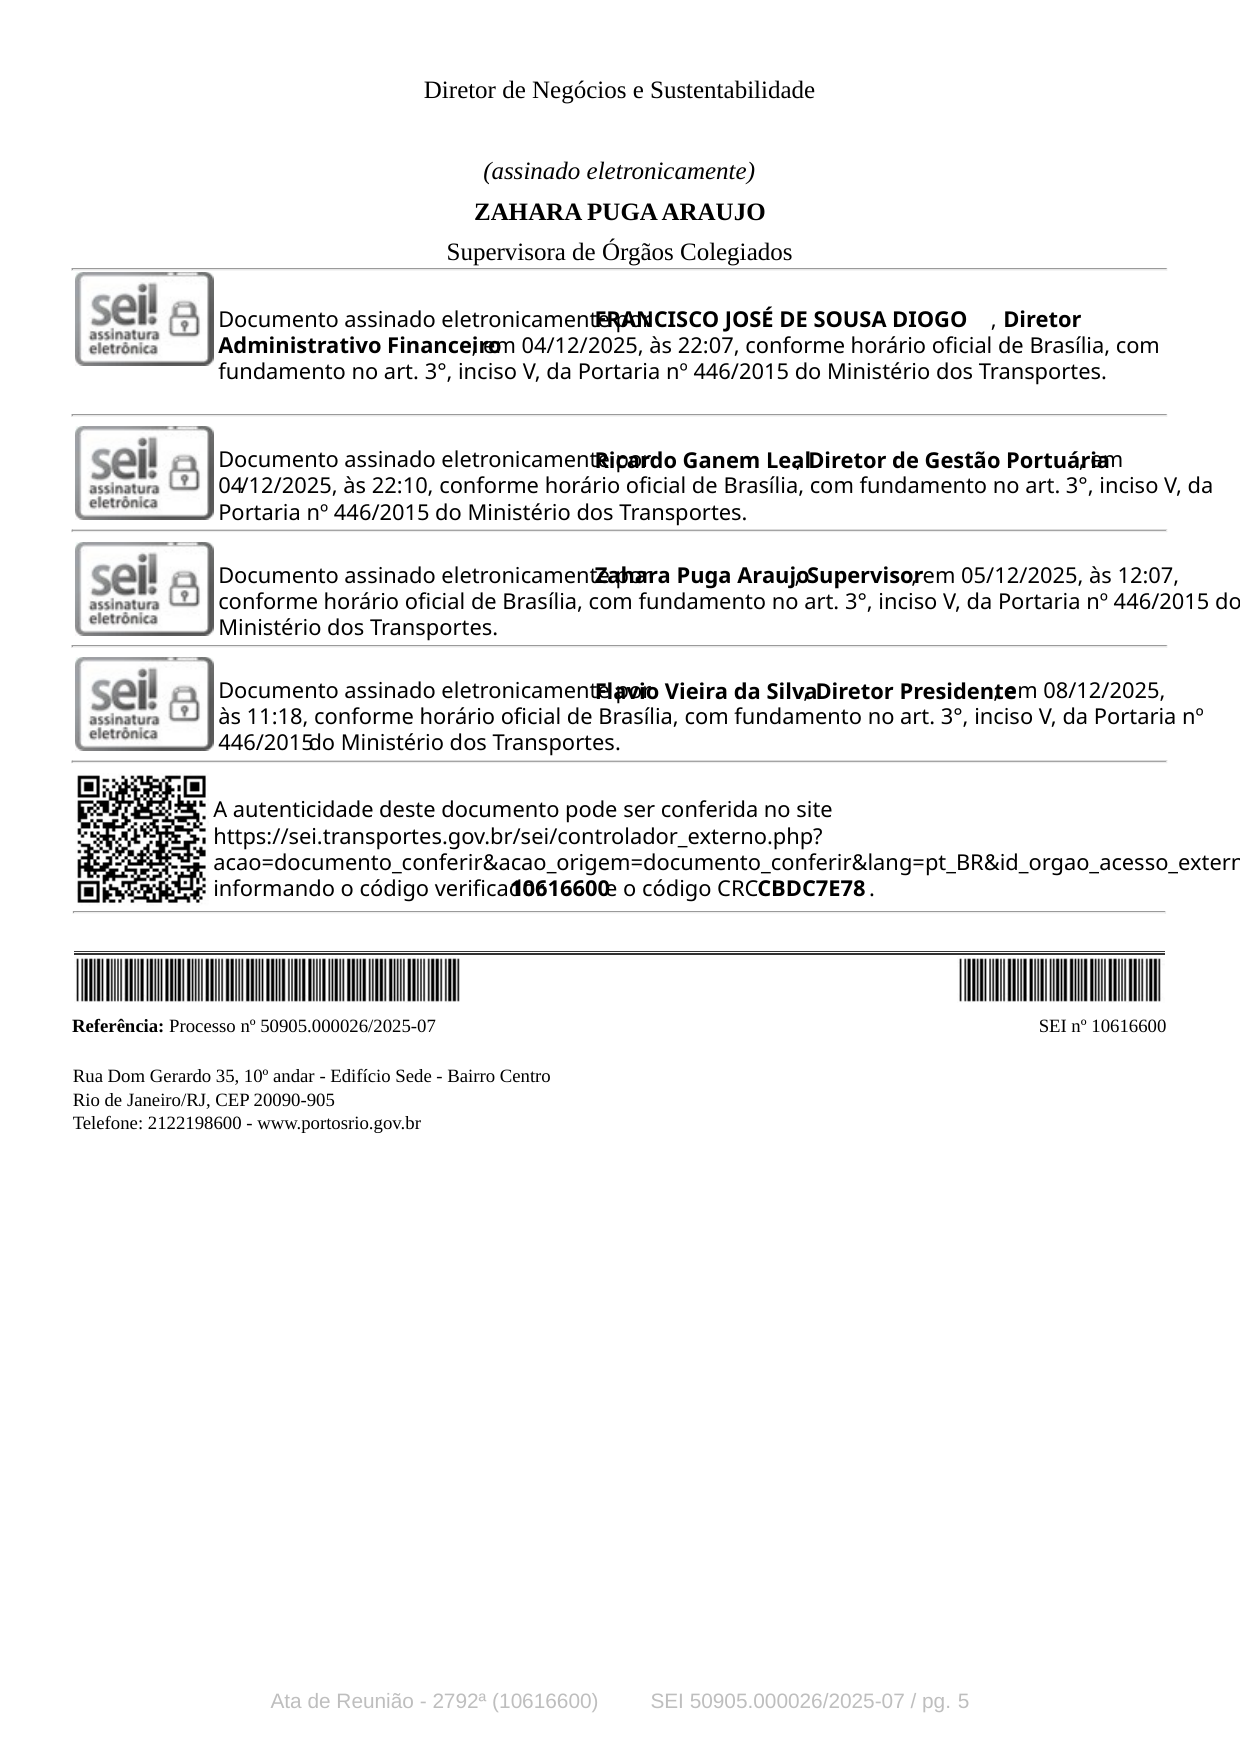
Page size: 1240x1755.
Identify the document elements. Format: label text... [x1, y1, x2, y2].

text (assinado eletronicamente) [74, 156, 1166, 185]
text ZAHARA PUGA ARAUJO [73, 197, 1166, 226]
text Rua Dom Gerardo 35, 10º andar - Edifício Sede - Bairro Centro [73, 1065, 1166, 1086]
text Supervisora de Órgãos Colegiados [74, 237, 1164, 266]
text Referência: Processo nº 50905.000026/2025-07 SEI nº 10616600 [72, 1014, 1166, 1036]
text Telefone: 2122198600 - www.portosrio.gov.br [73, 1112, 1166, 1134]
text Diretor de Negócios e Sustentabilidade [74, 75, 1164, 104]
text Rio de Janeiro/RJ, CEP 20090-905 [73, 1088, 1166, 1110]
